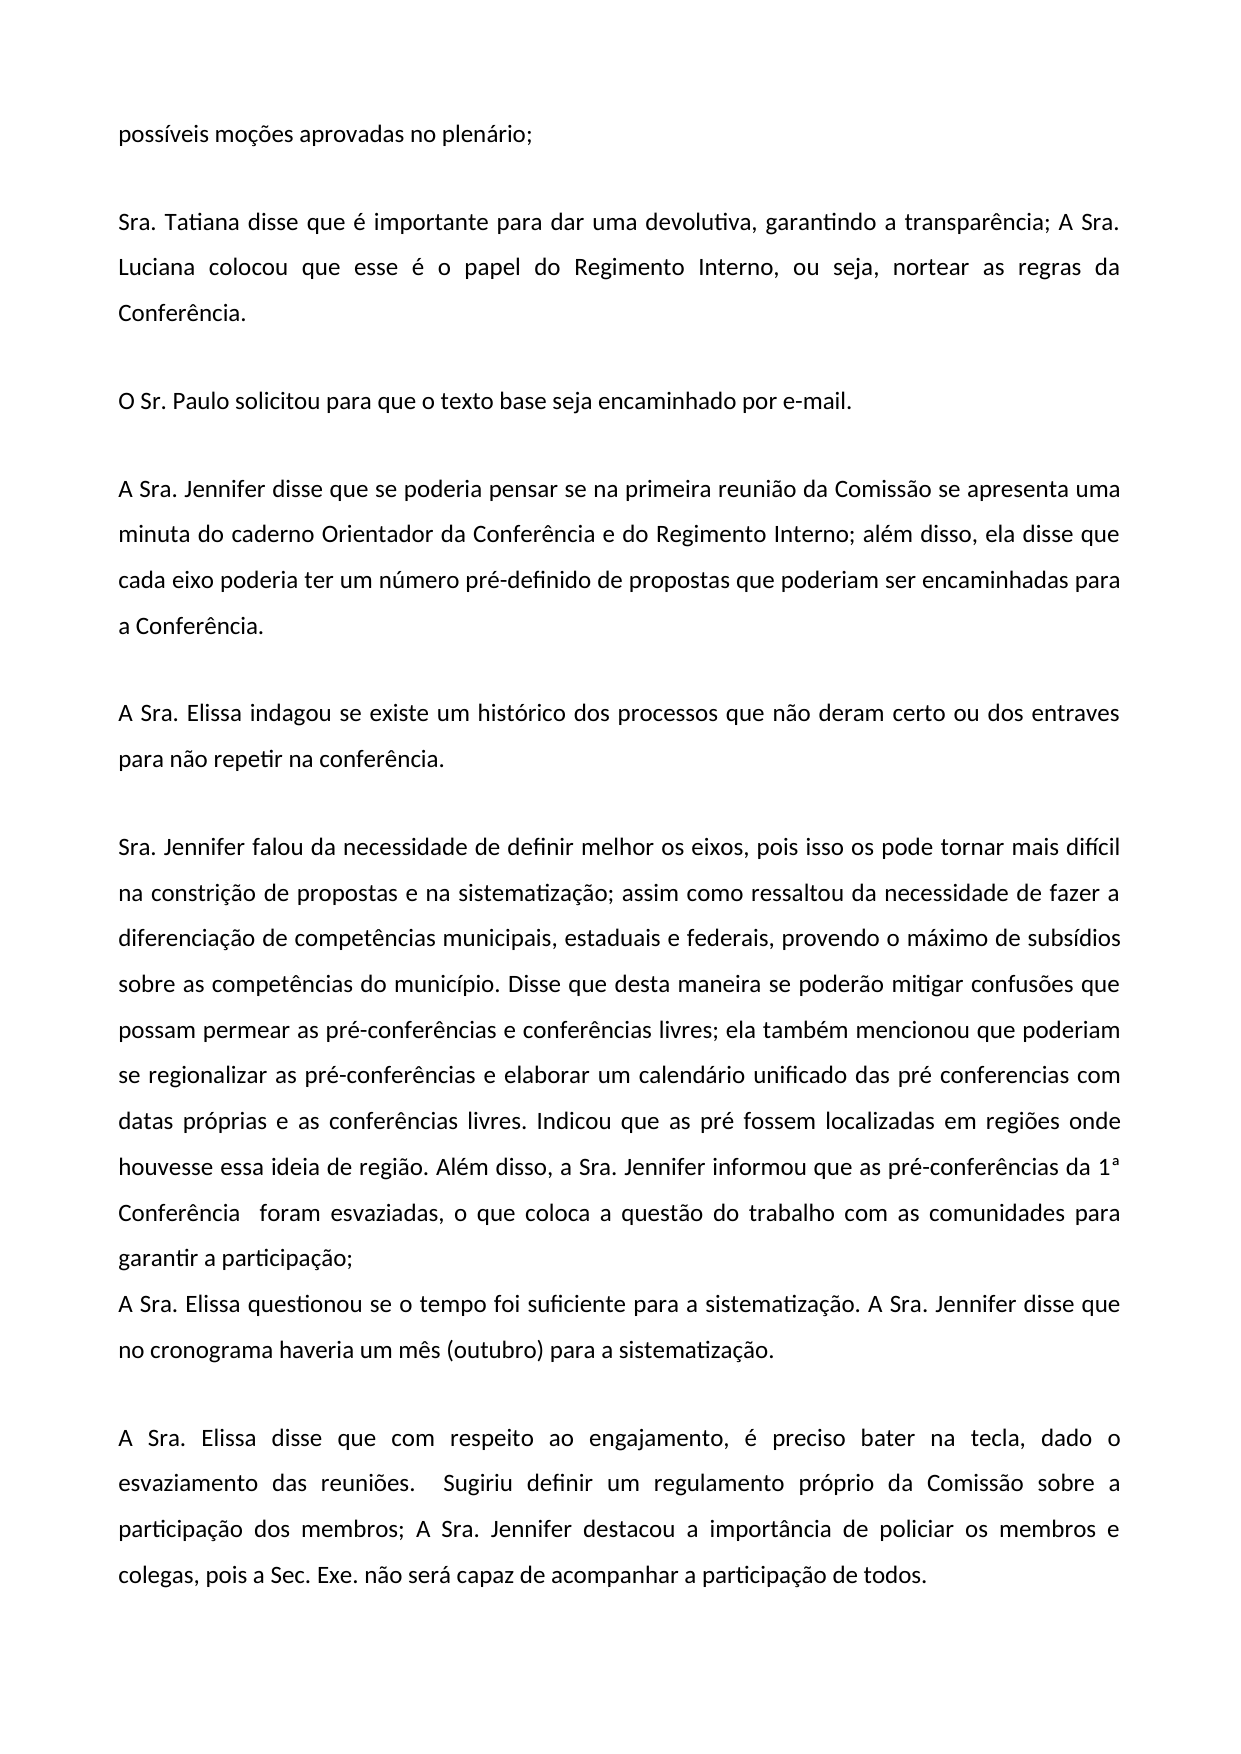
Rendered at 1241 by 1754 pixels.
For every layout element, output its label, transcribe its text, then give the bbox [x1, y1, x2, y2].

text possíveis moções aprovadas no plenário; [118, 118, 1122, 149]
text A Sra. Elissa disse que com respeito ao engajamento, é preciso bater na tecla, dado o esvaziamento das reuniões. Sugiriu definir um regulamento próprio da Comissão sobre a participação dos membros; A Sra. Jennifer destacou a importância de policiar os membros e colegas, pois a Sec. Exe. não será capaz de acompanhar a participação de todos. [118, 1422, 1122, 1589]
text O Sr. Paulo solicitou para que o texto base seja encaminhado por e-mail. [118, 385, 1122, 416]
text Sra. Tatiana disse que é importante para dar uma devolutiva, garantindo a transparência; A Sra. Luciana colocou que esse é o papel do Regimento Interno, ou seja, nortear as regras da Conferência. [118, 206, 1122, 328]
text A Sra. Elissa questionou se o tempo foi suficiente para a sistematização. A Sra. Jennifer disse que no cronograma haveria um mês (outubro) para a sistematização. [118, 1288, 1122, 1364]
text A Sra. Jennifer disse que se poderia pensar se na primeira reunião da Comissão se apresenta uma minuta do caderno Orientador da Conferência e do Regimento Interno; além disso, ela disse que cada eixo poderia ter um número pré-definido de propostas que poderiam ser encaminhadas para a Conferência. [118, 473, 1122, 640]
text A Sra. Elissa indagou se existe um histórico dos processos que não deram certo ou dos entraves para não repetir na conferência. [118, 698, 1122, 774]
text Sra. Jennifer falou da necessidade de definir melhor os eixos, pois isso os pode tornar mais difícil na constrição de propostas e na sistematização; assim como ressaltou da necessidade de fazer a diferenciação de competências municipais, estaduais e federais, provendo o máximo de subsídios sobre as competências do município. Disse que desta maneira se poderão mitigar confusões que possam permear as pré-conferências e conferências livres; ela também mencionou que poderiam se regionalizar as pré-conferências e elaborar um calendário unificado das pré conferencias com datas próprias e as conferências livres. Indicou que as pré fossem localizadas em regiões onde houvesse essa ideia de região. Além disso, a Sra. Jennifer informou que as pré-conferências da 1ª Conferência foram esvaziadas, o que coloca a questão do trabalho com as comunidades para garantir a participação; [118, 831, 1122, 1273]
